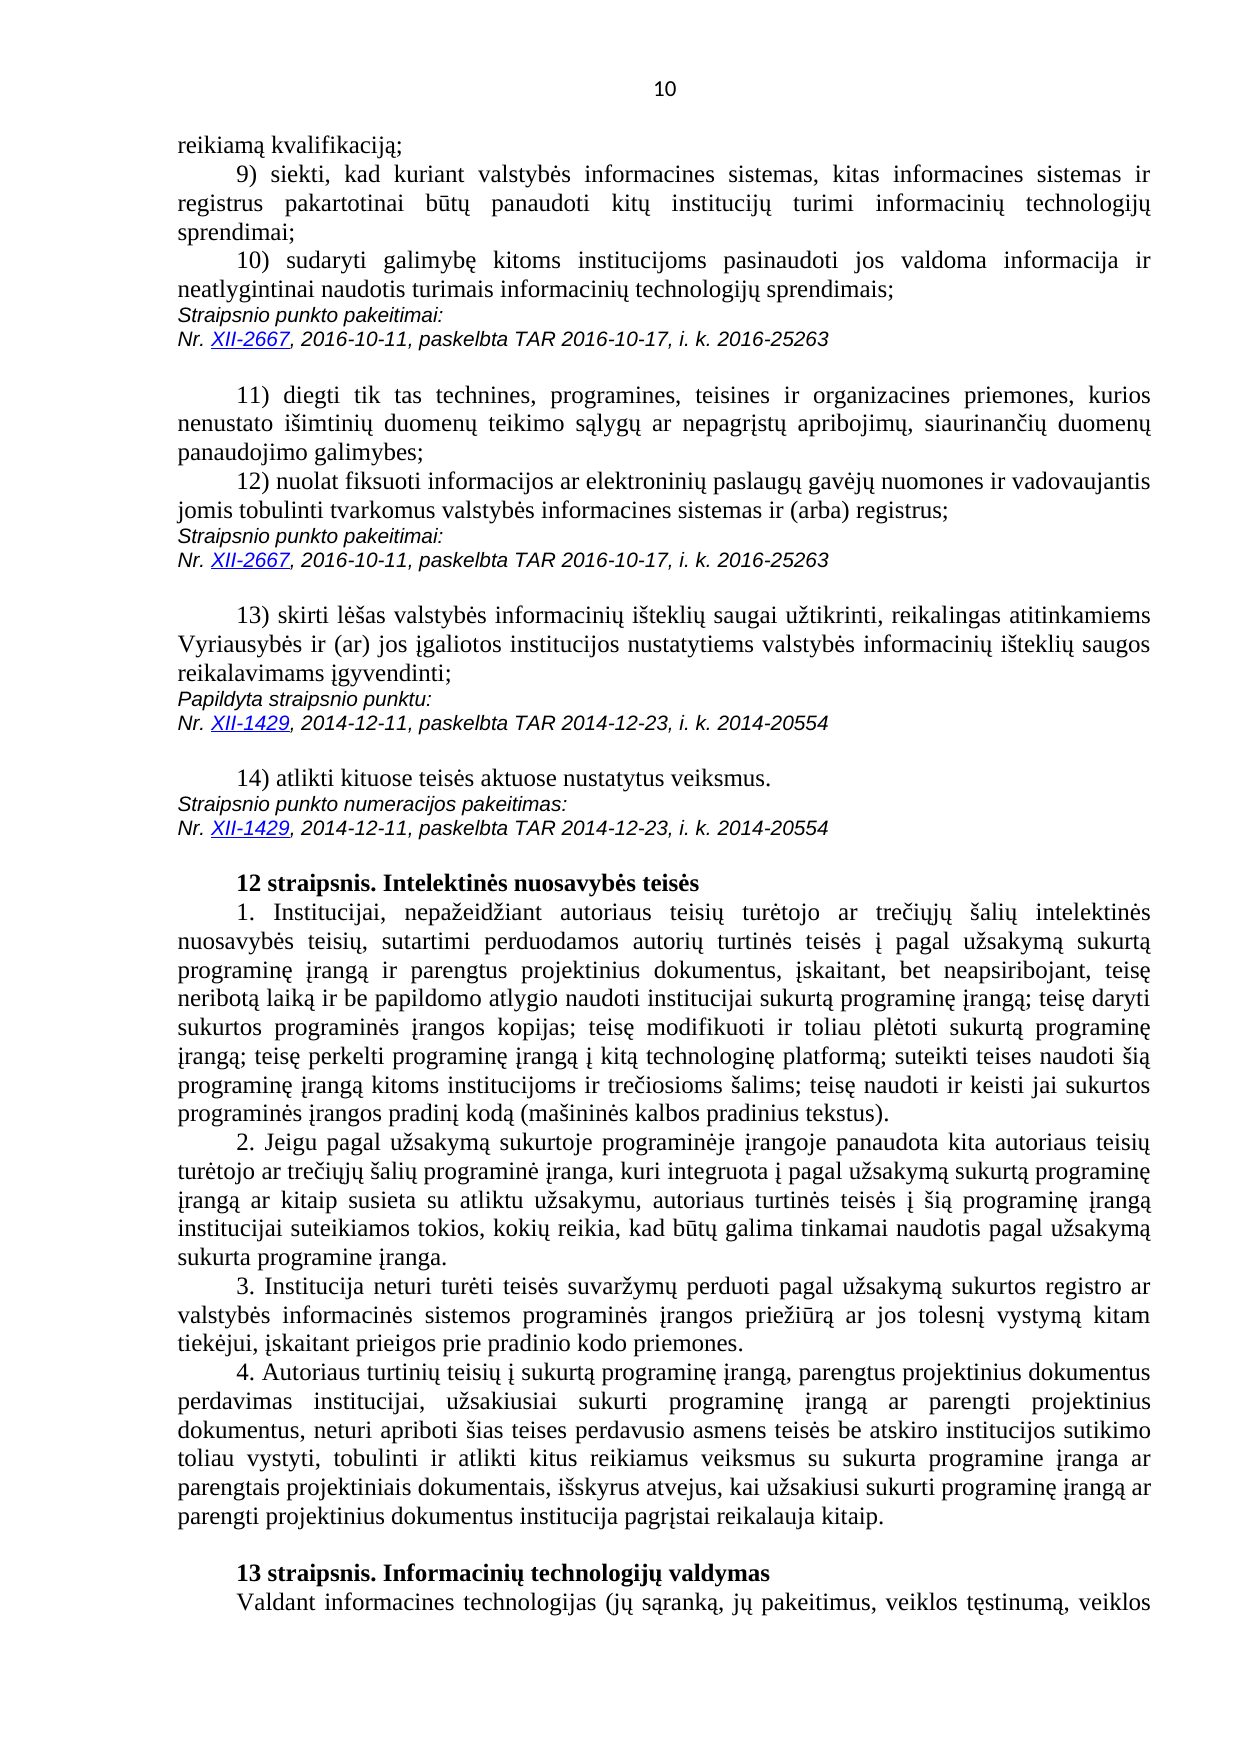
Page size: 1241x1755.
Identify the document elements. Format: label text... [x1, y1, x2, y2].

text 11) diegti tik tas technines, programines, teisines ir organizacines priemones, kurios nenustato išimtinių duomenų teikimo sąlygų ar nepagrįstų apribojimų, siaurinančių duomenų panaudojimo galimybes; [177, 380, 1152, 466]
text Nr. XII-2667, 2016-10-11, paskelbta TAR 2016-10-17, i. k. 2016-25263 [177, 547, 1152, 571]
text 10) sudaryti galimybę kitoms institucijoms pasinaudoti jos valdoma informacija ir neatlygintinai naudotis turimais informacinių technologijų sprendimais; [177, 246, 1152, 303]
text 1. Institucijai, nepažeidžiant autoriaus teisių turėtojo ar trečiųjų šalių intelektinės nuosavybės teisių, sutartimi perduodamos autorių turtinės teisės į pagal užsakymą sukurtą programinę įrangą ir parengtus projektinius dokumentus, įskaitant, bet neapsiribojant, teisę neribotą laiką ir be papildomo atlygio naudoti institucijai sukurtą programinę įrangą; teisę daryti sukurtos programinės įrangos kopijas; teisę modifikuoti ir toliau plėtoti sukurtą programinę įrangą; teisę perkelti programinę įrangą į kitą technologinę platformą; suteikti teises naudoti šią programinę įrangą kitoms institucijoms ir trečiosioms šalims; teisę naudoti ir keisti jai sukurtos programinės įrangos pradinį kodą (mašininės kalbos pradinius tekstus). [177, 897, 1152, 1127]
text Straipsnio punkto pakeitimai: [177, 523, 1152, 547]
text Nr. XII-2667, 2016-10-11, paskelbta TAR 2016-10-17, i. k. 2016-25263 [177, 327, 1152, 351]
text 14) atlikti kituose teisės aktuose nustatytus veiksmus. [177, 763, 1152, 792]
text 12) nuolat fiksuoti informacijos ar elektroninių paslaugų gavėjų nuomones ir vadovaujantis jomis tobulinti tvarkomus valstybės informacines sistemas ir (arba) registrus; [177, 466, 1152, 523]
text reikiamą kvalifikaciją; [177, 131, 1152, 159]
text 13) skirti lėšas valstybės informacinių išteklių saugai užtikrinti, reikalingas atitinkamiems Vyriausybės ir (ar) jos įgaliotos institucijos nustatytiems valstybės informacinių išteklių saugos reikalavimams įgyvendinti; [177, 600, 1152, 686]
text 3. Institucija neturi turėti teisės suvaržymų perduoti pagal užsakymą sukurtos registro ar valstybės informacinės sistemos programinės įrangos priežiūrą ar jos tolesnį vystymą kitam tiekėjui, įskaitant prieigos prie pradinio kodo priemones. [177, 1271, 1152, 1357]
text 12 straipsnis. Intelektinės nuosavybės teisės [177, 868, 1152, 897]
text 2. Jeigu pagal užsakymą sukurtoje programinėje įrangoje panaudota kita autoriaus teisių turėtojo ar trečiųjų šalių programinė įranga, kuri integruota į pagal užsakymą sukurtą programinę įrangą ar kitaip susieta su atliktu užsakymu, autoriaus turtinės teisės į šią programinę įrangą institucijai suteikiamos tokios, kokių reikia, kad būtų galima tinkamai naudotis pagal užsakymą sukurta programine įranga. [177, 1127, 1152, 1271]
text Straipsnio punkto pakeitimai: [177, 303, 1152, 327]
text Papildyta straipsnio punktu: [177, 686, 1152, 710]
text 9) siekti, kad kuriant valstybės informacines sistemas, kitas informacines sistemas ir registrus pakartotinai būtų panaudoti kitų institucijų turimi informacinių technologijų sprendimai; [177, 159, 1152, 246]
text Nr. XII-1429, 2014-12-11, paskelbta TAR 2014-12-23, i. k. 2014-20554 [177, 816, 1152, 840]
text Valdant informacines technologijas (jų sąranką, jų pakeitimus, veiklos tęstinumą, veiklos [177, 1587, 1152, 1616]
text 13 straipsnis. Informacinių technologijų valdymas [177, 1558, 1152, 1587]
text Straipsnio punkto numeracijos pakeitimas: [177, 792, 1152, 816]
text Nr. XII-1429, 2014-12-11, paskelbta TAR 2014-12-23, i. k. 2014-20554 [177, 710, 1152, 734]
text 4. Autoriaus turtinių teisių į sukurtą programinę įrangą, parengtus projektinius dokumentus perdavimas institucijai, užsakiusiai sukurti programinę įrangą ar parengti projektinius dokumentus, neturi apriboti šias teises perdavusio asmens teisės be atskiro institucijos sutikimo toliau vystyti, tobulinti ir atlikti kitus reikiamus veiksmus su sukurta programine įranga ar parengtais projektiniais dokumentais, išskyrus atvejus, kai užsakiusi sukurti programinę įrangą ar parengti projektinius dokumentus institucija pagrįstai reikalauja kitaip. [177, 1357, 1152, 1530]
